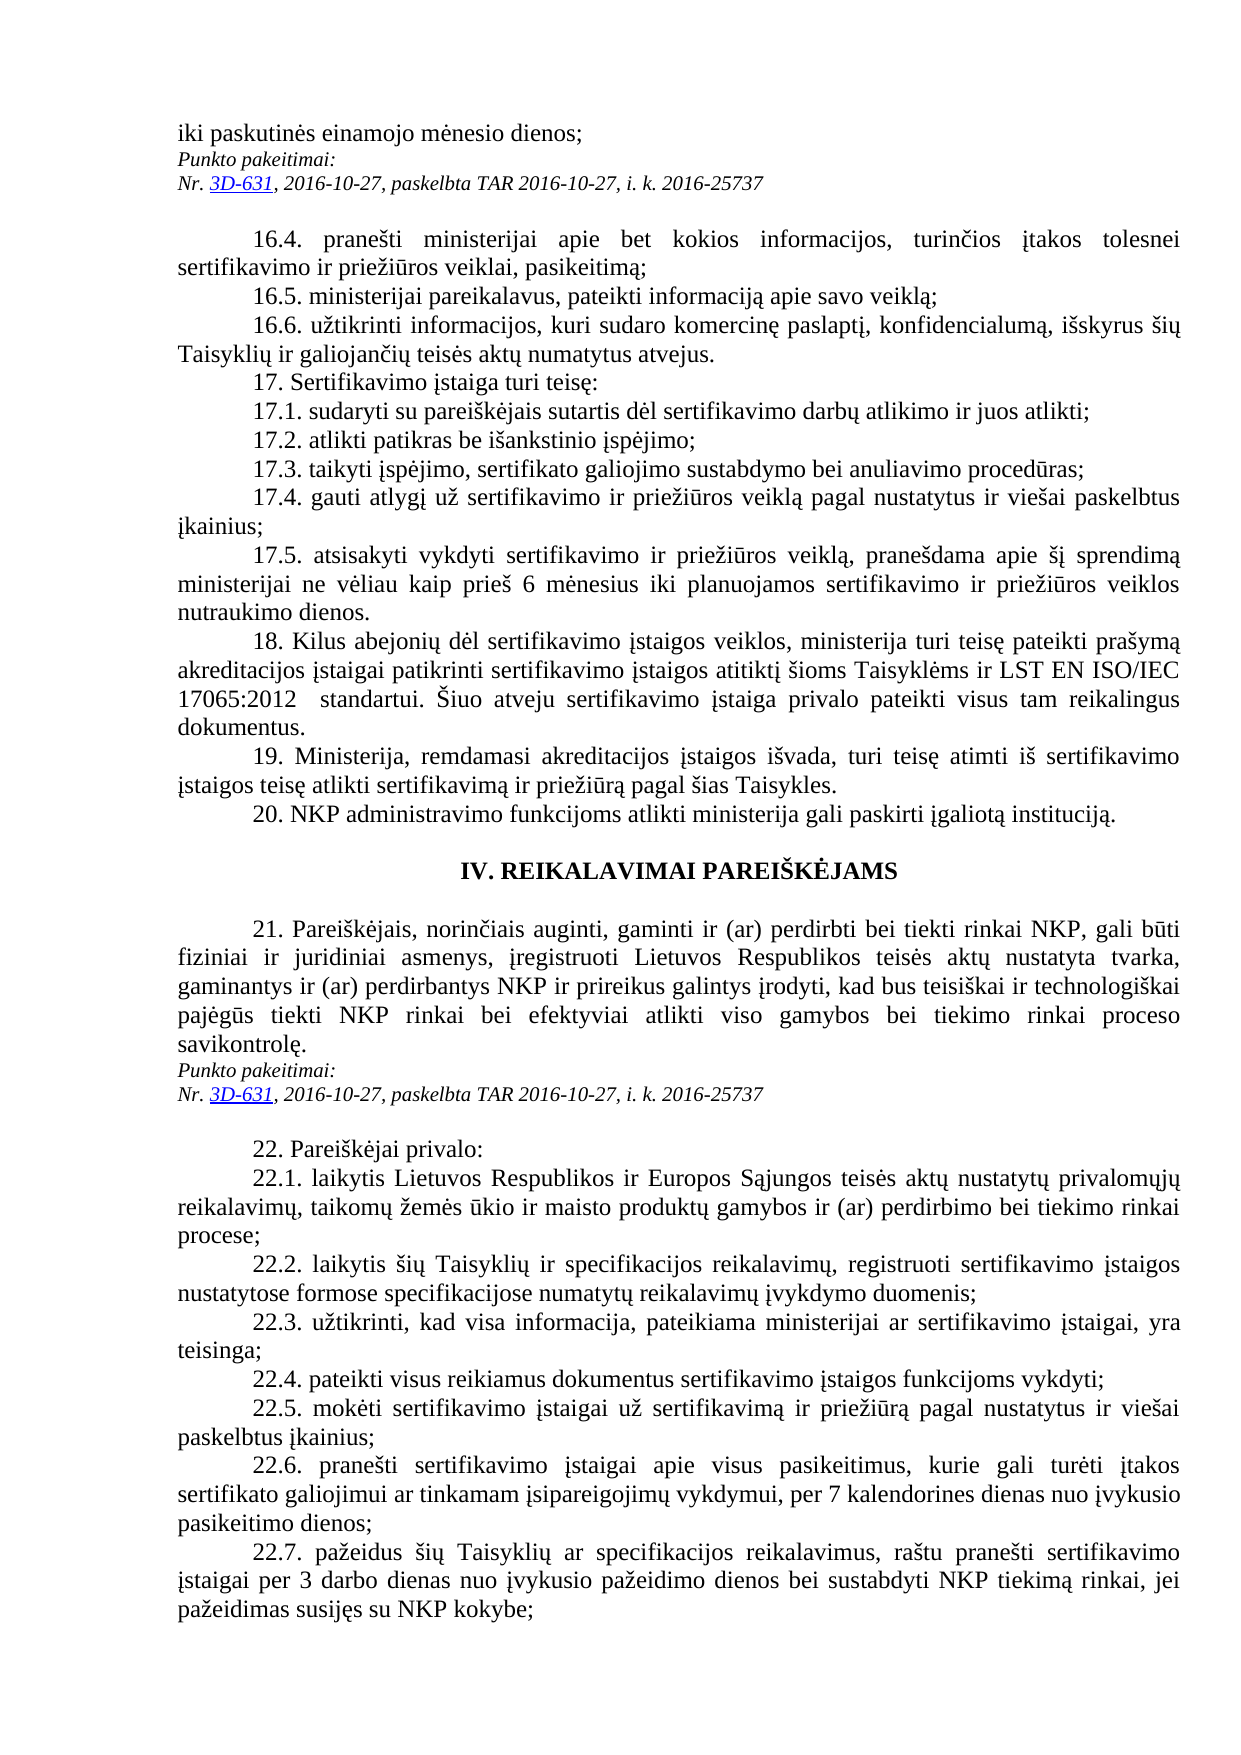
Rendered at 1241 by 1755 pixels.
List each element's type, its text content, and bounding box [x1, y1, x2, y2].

text 22.6. pranešti sertifikavimo įstaigai apie visus pasikeitimus, kurie gali turėti įtakos sertifikato galiojimui ar tinkamam įsipareigojimų vykdymui, per 7 kalendorines dienas nuo įvykusio pasikeitimo dienos; [177, 1451, 1181, 1537]
text 17.4. gauti atlygį už sertifikavimo ir priežiūros veiklą pagal nustatytus ir viešai paskelbtus įkainius; [177, 482, 1181, 540]
text 21. Pareiškėjais, norinčiais auginti, gaminti ir (ar) perdirbti bei tiekti rinkai NKP, gali būti fiziniai ir juridiniai asmenys, įregistruoti Lietuvos Respublikos teisės aktų nustatyta tvarka, gaminantys ir (ar) perdirbantys NKP ir prireikus galintys įrodyti, kad bus teisiškai ir technologiškai pajėgūs tiekti NKP rinkai bei efektyviai atlikti viso gamybos bei tiekimo rinkai proceso savikontrolę. [177, 914, 1181, 1057]
text 20. NKP administravimo funkcijoms atlikti ministerija gali paskirti įgaliotą instituciją. [177, 799, 1181, 827]
text 18. Kilus abejonių dėl sertifikavimo įstaigos veiklos, ministerija turi teisę pateikti prašymą akreditacijos įstaigai patikrinti sertifikavimo įstaigos atitiktį šioms Taisyklėms ir LST EN ISO/IEC 17065:2012 standartui. Šiuo atveju sertifikavimo įstaiga privalo pateikti visus tam reikalingus dokumentus. [177, 626, 1181, 741]
text 22.3. užtikrinti, kad visa informacija, pateikiama ministerijai ar sertifikavimo įstaigai, yra teisinga; [177, 1307, 1181, 1364]
text 16.5. ministerijai pareikalavus, pateikti informaciją apie savo veiklą; [177, 281, 1181, 310]
text 22.1. laikytis Lietuvos Respublikos ir Europos Sąjungos teisės aktų nustatytų privalomųjų reikalavimų, taikomų žemės ūkio ir maisto produktų gamybos ir (ar) perdirbimo bei tiekimo rinkai procese; [177, 1163, 1181, 1249]
text 22.2. laikytis šių Taisyklių ir specifikacijos reikalavimų, registruoti sertifikavimo įstaigos nustatytose formose specifikacijose numatytų reikalavimų įvykdymo duomenis; [177, 1249, 1181, 1307]
text IV. REIKALAVIMAI PAREIŠKĖJAMS [177, 856, 1181, 885]
text 17.5. atsisakyti vykdyti sertifikavimo ir priežiūros veiklą, pranešdama apie šį sprendimą ministerijai ne vėliau kaip prieš 6 mėnesius iki planuojamos sertifikavimo ir priežiūros veiklos nutraukimo dienos. [177, 540, 1181, 626]
text Punkto pakeitimai: [177, 147, 1181, 171]
text 17.3. taikyti įspėjimo, sertifikato galiojimo sustabdymo bei anuliavimo procedūras; [177, 454, 1181, 482]
text 17.2. atlikti patikras be išankstinio įspėjimo; [177, 425, 1181, 454]
text 17. Sertifikavimo įstaiga turi teisę: [177, 367, 1181, 396]
text Nr. 3D-631, 2016-10-27, paskelbta TAR 2016-10-27, i. k. 2016-25737 [177, 171, 1181, 195]
text 22.5. mokėti sertifikavimo įstaigai už sertifikavimą ir priežiūrą pagal nustatytus ir viešai paskelbtus įkainius; [177, 1393, 1181, 1451]
text 22. Pareiškėjai privalo: [177, 1134, 1181, 1163]
text iki paskutinės einamojo mėnesio dienos; [177, 118, 1181, 147]
text 17.1. sudaryti su pareiškėjais sutartis dėl sertifikavimo darbų atlikimo ir juos atlikti; [177, 396, 1181, 425]
text Punkto pakeitimai: [177, 1057, 1181, 1082]
text 16.6. užtikrinti informacijos, kuri sudaro komercinę paslaptį, konfidencialumą, išskyrus šių Taisyklių ir galiojančių teisės aktų numatytus atvejus. [177, 310, 1181, 367]
text 16.4. pranešti ministerijai apie bet kokios informacijos, turinčios įtakos tolesnei sertifikavimo ir priežiūros veiklai, pasikeitimą; [177, 224, 1181, 281]
text 22.7. pažeidus šių Taisyklių ar specifikacijos reikalavimus, raštu pranešti sertifikavimo įstaigai per 3 darbo dienas nuo įvykusio pažeidimo dienos bei sustabdyti NKP tiekimą rinkai, jei pažeidimas susijęs su NKP kokybe; [177, 1537, 1181, 1623]
text 22.4. pateikti visus reikiamus dokumentus sertifikavimo įstaigos funkcijoms vykdyti; [177, 1364, 1181, 1393]
text 19. Ministerija, remdamasi akreditacijos įstaigos išvada, turi teisę atimti iš sertifikavimo įstaigos teisę atlikti sertifikavimą ir priežiūrą pagal šias Taisykles. [177, 741, 1181, 799]
text Nr. 3D-631, 2016-10-27, paskelbta TAR 2016-10-27, i. k. 2016-25737 [177, 1082, 1181, 1106]
